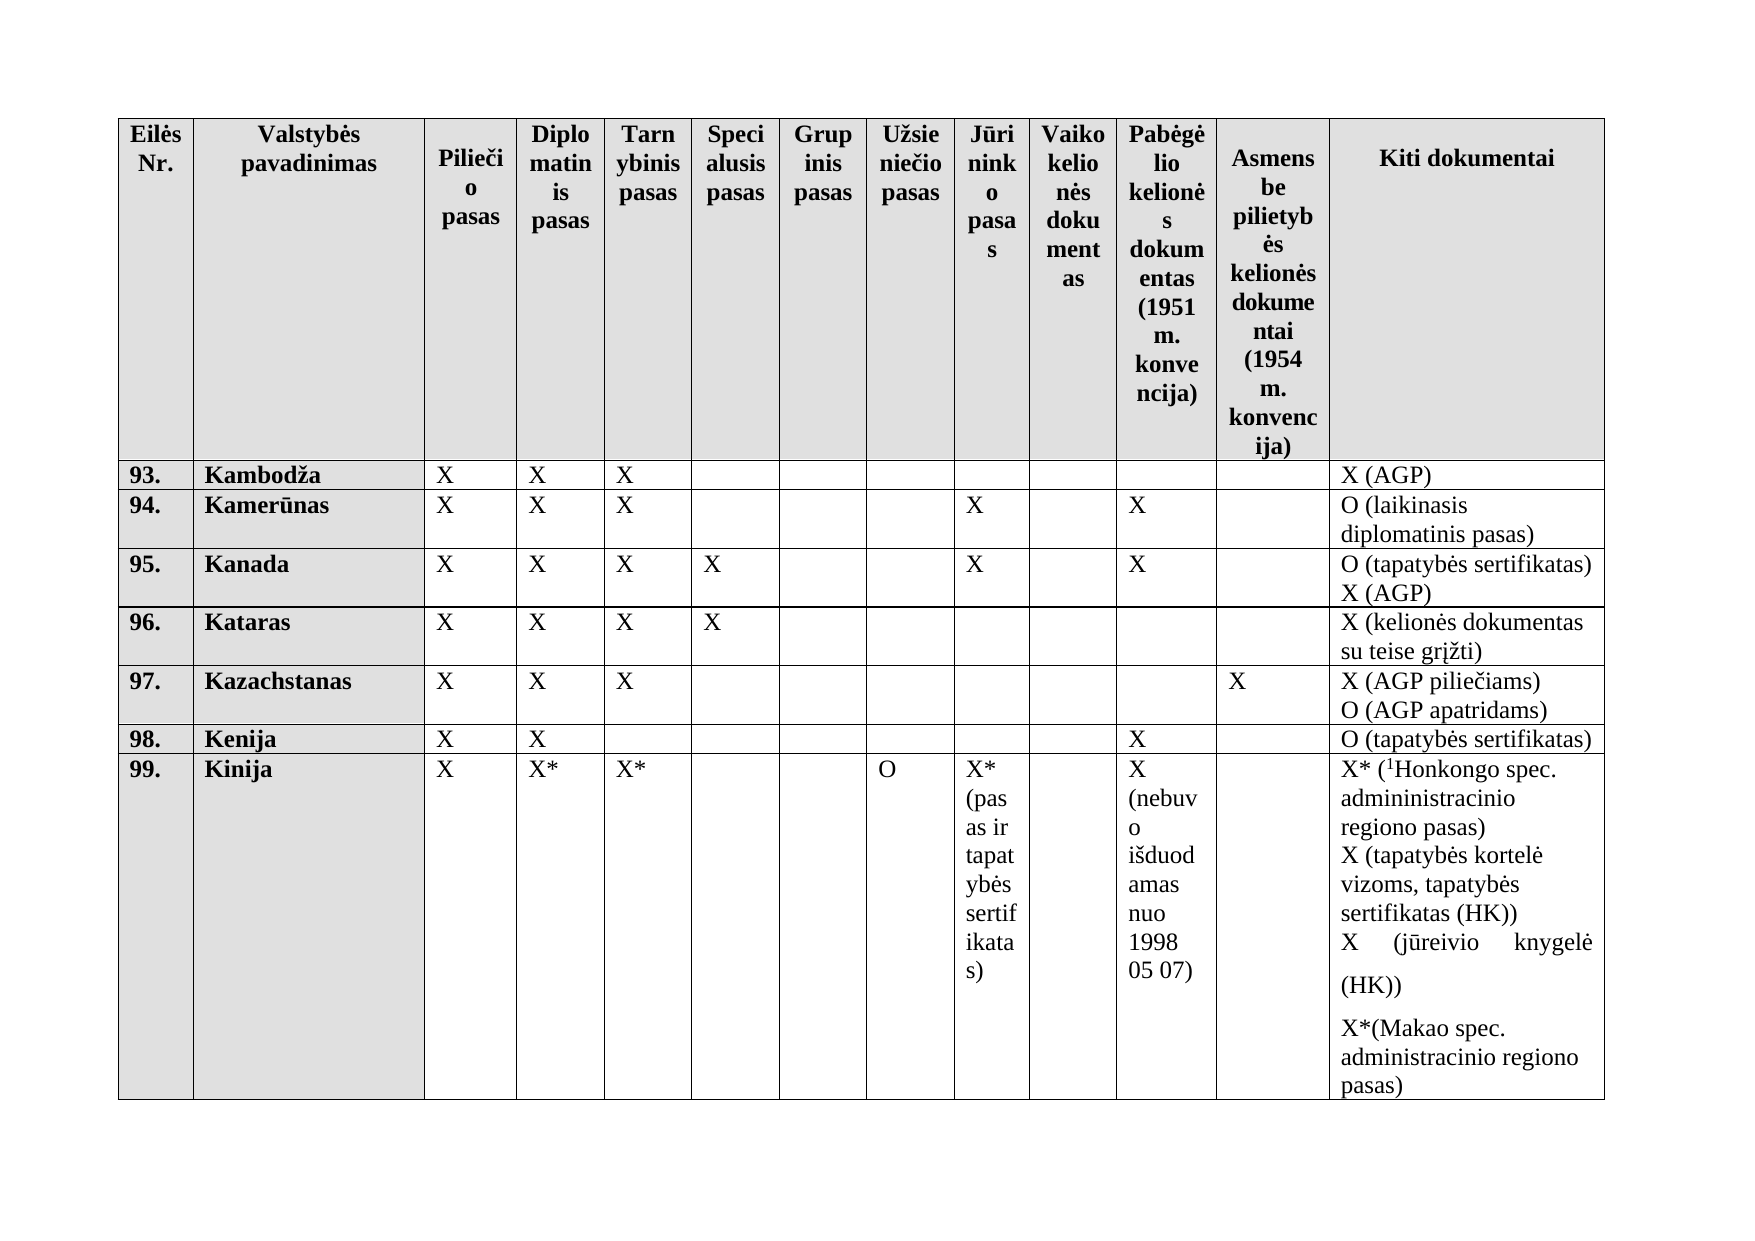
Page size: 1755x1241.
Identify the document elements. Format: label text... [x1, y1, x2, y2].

table_cell [1030, 666, 1116, 723]
table_cell Kazachstanas [194, 666, 424, 723]
table_header Pabėgėlio kelionės dokumentas (1951 m. konvencija) [1117, 119, 1216, 459]
table_cell [1030, 490, 1116, 548]
table_cell O (tapatybės sertifikatas) X (AGP) [1330, 549, 1604, 606]
table_cell O (laikinasis diplomatinis pasas) [1330, 490, 1604, 548]
table_cell X [517, 608, 604, 665]
table_cell Kinija [194, 754, 424, 1099]
table_header Piliečio pasas [425, 119, 516, 459]
table_cell X (nebuvo išduodamas nuo 1998 05 07) [1117, 754, 1216, 1099]
table_cell X [517, 490, 604, 548]
table_cell X [955, 490, 1029, 548]
table_header Kiti dokumentai [1330, 119, 1604, 459]
table_cell X [605, 490, 691, 548]
table_cell [867, 461, 954, 489]
table_cell 96. [119, 608, 193, 665]
table_cell X [425, 725, 516, 753]
table_cell [1030, 754, 1116, 1099]
table_cell [780, 549, 866, 606]
table_cell X (kelionės dokumentas su teise grįžti) [1330, 608, 1604, 665]
table_cell [780, 490, 866, 548]
table_cell 99. [119, 754, 193, 1099]
table_cell [867, 666, 954, 723]
table_cell X [517, 725, 604, 753]
table_cell 98. [119, 725, 193, 753]
table_cell X [425, 666, 516, 723]
table_header Eilės Nr. [119, 119, 193, 459]
table_cell [1117, 608, 1216, 665]
table_cell X [1117, 549, 1216, 606]
table_cell X [425, 549, 516, 606]
table_cell [955, 725, 1029, 753]
table_header Jūrininko pasas [955, 119, 1029, 459]
table_cell [780, 725, 866, 753]
table_cell X [1117, 490, 1216, 548]
table_cell 95. [119, 549, 193, 606]
table_cell [1217, 608, 1329, 665]
table_cell [1030, 549, 1116, 606]
table_cell X [605, 608, 691, 665]
table_cell X [517, 549, 604, 606]
table_cell [692, 461, 779, 489]
table_cell [1117, 666, 1216, 723]
table_header Vaiko kelionės dokumentas [1030, 119, 1116, 459]
table_cell [867, 490, 954, 548]
table_cell X* [605, 754, 691, 1099]
table_cell Kamerūnas [194, 490, 424, 548]
table_header Diplomatinis pasas [517, 119, 604, 459]
table_cell Kanada [194, 549, 424, 606]
table_cell [1217, 725, 1329, 753]
table_cell [1217, 490, 1329, 548]
table_cell X (AGP piliečiams) O (AGP apatridams) [1330, 666, 1604, 723]
table_cell X [425, 490, 516, 548]
table_cell X [1117, 725, 1216, 753]
table_header Užsieniečio pasas [867, 119, 954, 459]
table_header Valstybės pavadinimas [194, 119, 424, 459]
table_cell 97. [119, 666, 193, 723]
table_cell [1030, 461, 1116, 489]
table_cell X [692, 608, 779, 665]
table_cell X [605, 549, 691, 606]
table_cell [692, 490, 779, 548]
table_cell X [425, 608, 516, 665]
table_cell X [425, 754, 516, 1099]
table_cell X [955, 549, 1029, 606]
table_cell 94. [119, 490, 193, 548]
table_cell [780, 754, 866, 1099]
table_cell X* (1Honkongo spec. admininistracinio regiono pasas) X (tapatybės kortelė vizoms, tapatybės sertifikatas (HK)) X (jūreivio knygelė (HK)) X*(Makao spec. administracinio regiono pasas) [1330, 754, 1604, 1099]
table_header Specialusis pasas [692, 119, 779, 459]
table_cell [867, 549, 954, 606]
table_cell X [1217, 666, 1329, 723]
table_cell [692, 725, 779, 753]
table_cell X [605, 666, 691, 723]
table_cell X [517, 461, 604, 489]
table_cell [780, 666, 866, 723]
table_header Tarnybinis pasas [605, 119, 691, 459]
table_cell O [867, 754, 954, 1099]
table_cell 93. [119, 461, 193, 489]
table_cell O (tapatybės sertifikatas) [1330, 725, 1604, 753]
table_cell [867, 725, 954, 753]
table_cell [1217, 461, 1329, 489]
table_cell [692, 666, 779, 723]
table_header Asmens be pilietybės kelionės dokumentai (1954 m. konvencija) [1217, 119, 1329, 459]
table_cell [955, 666, 1029, 723]
table_cell X [605, 461, 691, 489]
table_cell Kambodža [194, 461, 424, 489]
table_cell [605, 725, 691, 753]
table_cell X* (pasas ir tapatybės sertifikatas) [955, 754, 1029, 1099]
table_cell [780, 461, 866, 489]
table_cell [692, 754, 779, 1099]
table_cell [1117, 461, 1216, 489]
table_cell [1217, 549, 1329, 606]
table_cell X (AGP) [1330, 461, 1604, 489]
table_cell [955, 461, 1029, 489]
table_cell X* [517, 754, 604, 1099]
table_cell [1217, 754, 1329, 1099]
table_header Grupinis pasas [780, 119, 866, 459]
table_cell [780, 608, 866, 665]
table_cell X [517, 666, 604, 723]
table_cell [1030, 725, 1116, 753]
table_cell X [692, 549, 779, 606]
table_cell [867, 608, 954, 665]
table_cell Kataras [194, 608, 424, 665]
table_cell Kenija [194, 725, 424, 753]
table_cell [955, 608, 1029, 665]
table_cell X [425, 461, 516, 489]
table_cell [1030, 608, 1116, 665]
